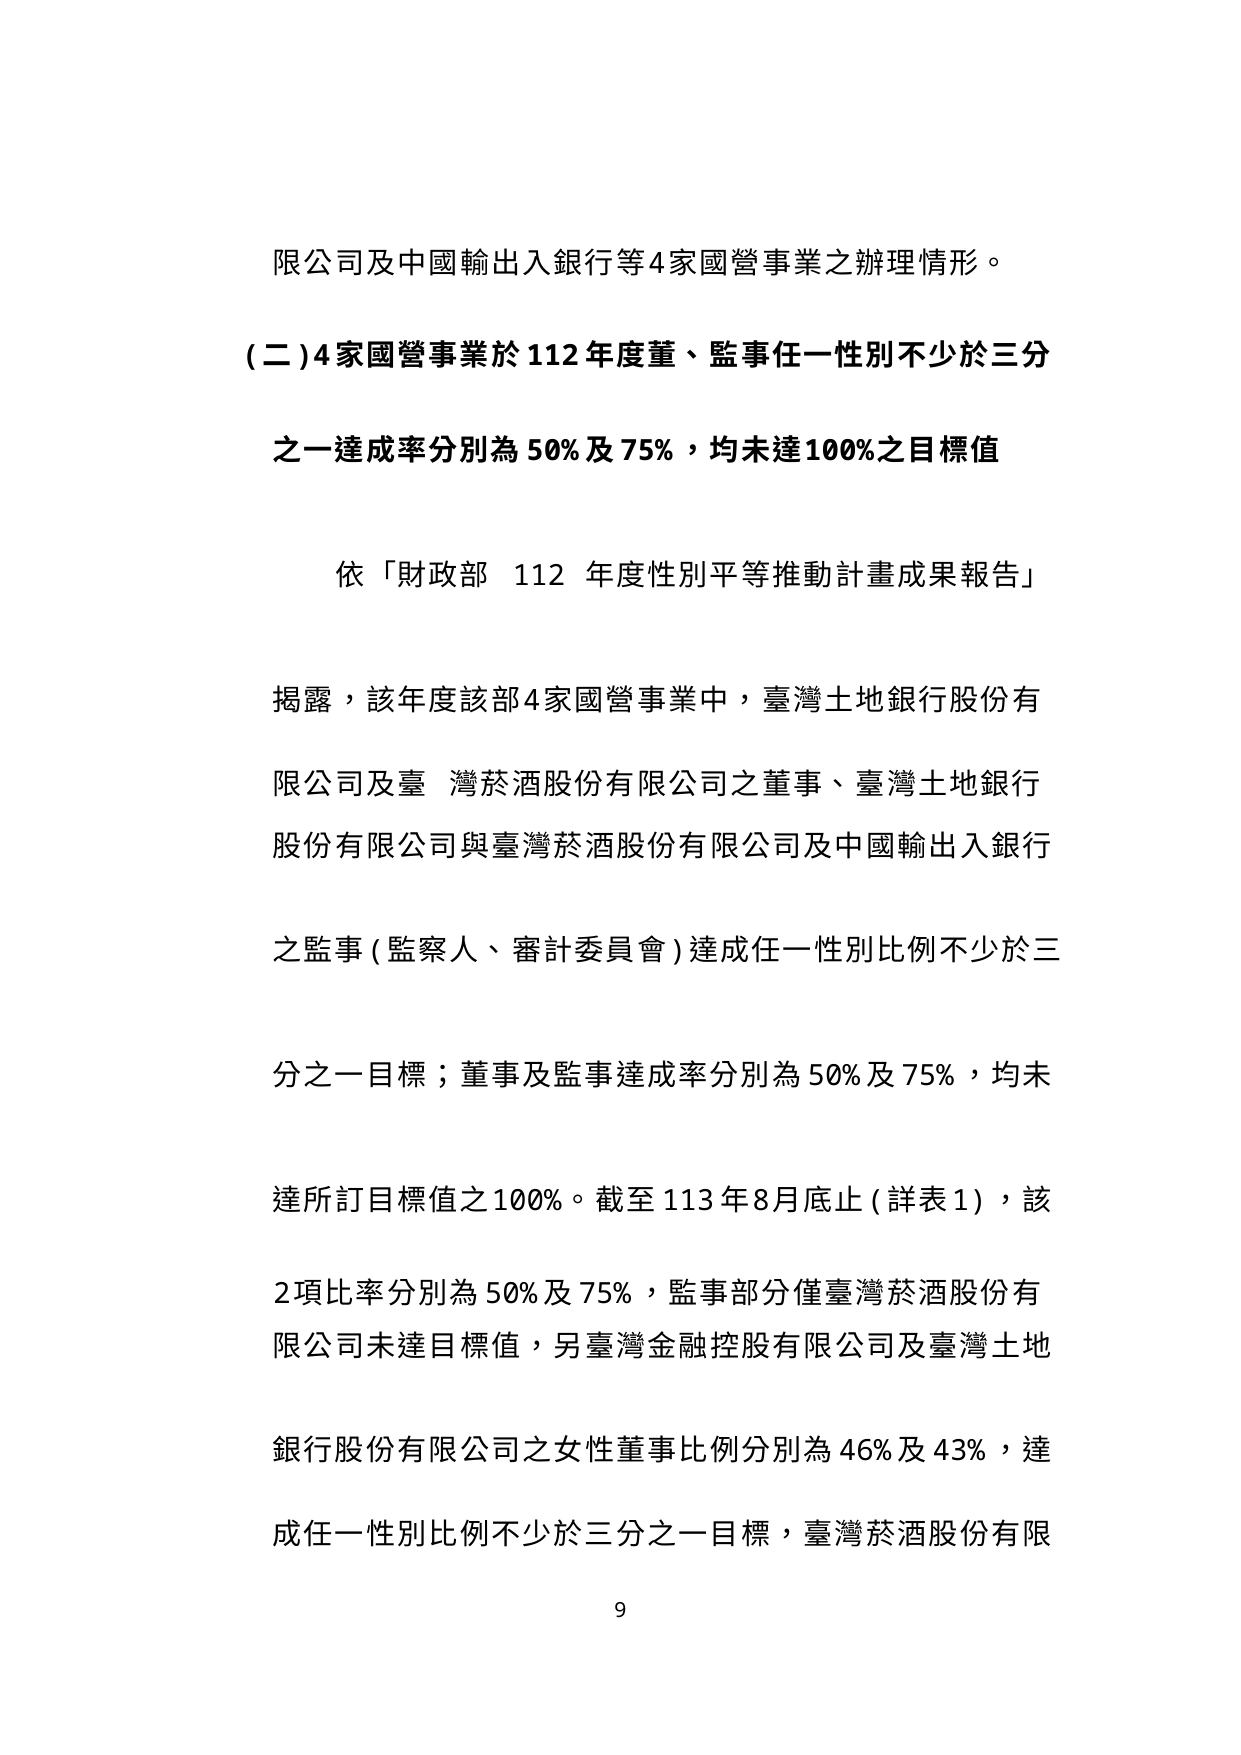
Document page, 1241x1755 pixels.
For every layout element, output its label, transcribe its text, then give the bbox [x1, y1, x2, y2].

text 限公司及中國輸出入銀行等4家國營事業之辦理情形。 [266, 177, 1063, 302]
text (二)4家國營事業於112年度董、監事任一性別不少於三分之一達成率分別為50%及75%，均未達100%之目標值 [236, 302, 1063, 490]
text 依「財政部 112 年度性別平等推動計畫成果報告」揭露，該年度該部4家國營事業中，臺灣土地銀行股份有限公司及臺 灣菸酒股份有限公司之董事、臺灣土地銀行股份有限公司與臺灣菸酒股份有限公司及中國輸出入銀行之監事(監察人、審計委員會)達成任一性別比例不少於三分之一目標；董事及監事達成率分別為50%及75%，均未達所訂目標值之100%。截至113年8月底止(詳表1)，該2項比率分別為50%及75%，監事部分僅臺灣菸酒股份有限公司未達目標值，另臺灣金融控股有限公司及臺灣土地銀行股份有限公司之女性董事比例分別為46%及43%，達成任一性別比例不少於三分之一目標，臺灣菸酒股份有限 [266, 490, 1063, 1552]
